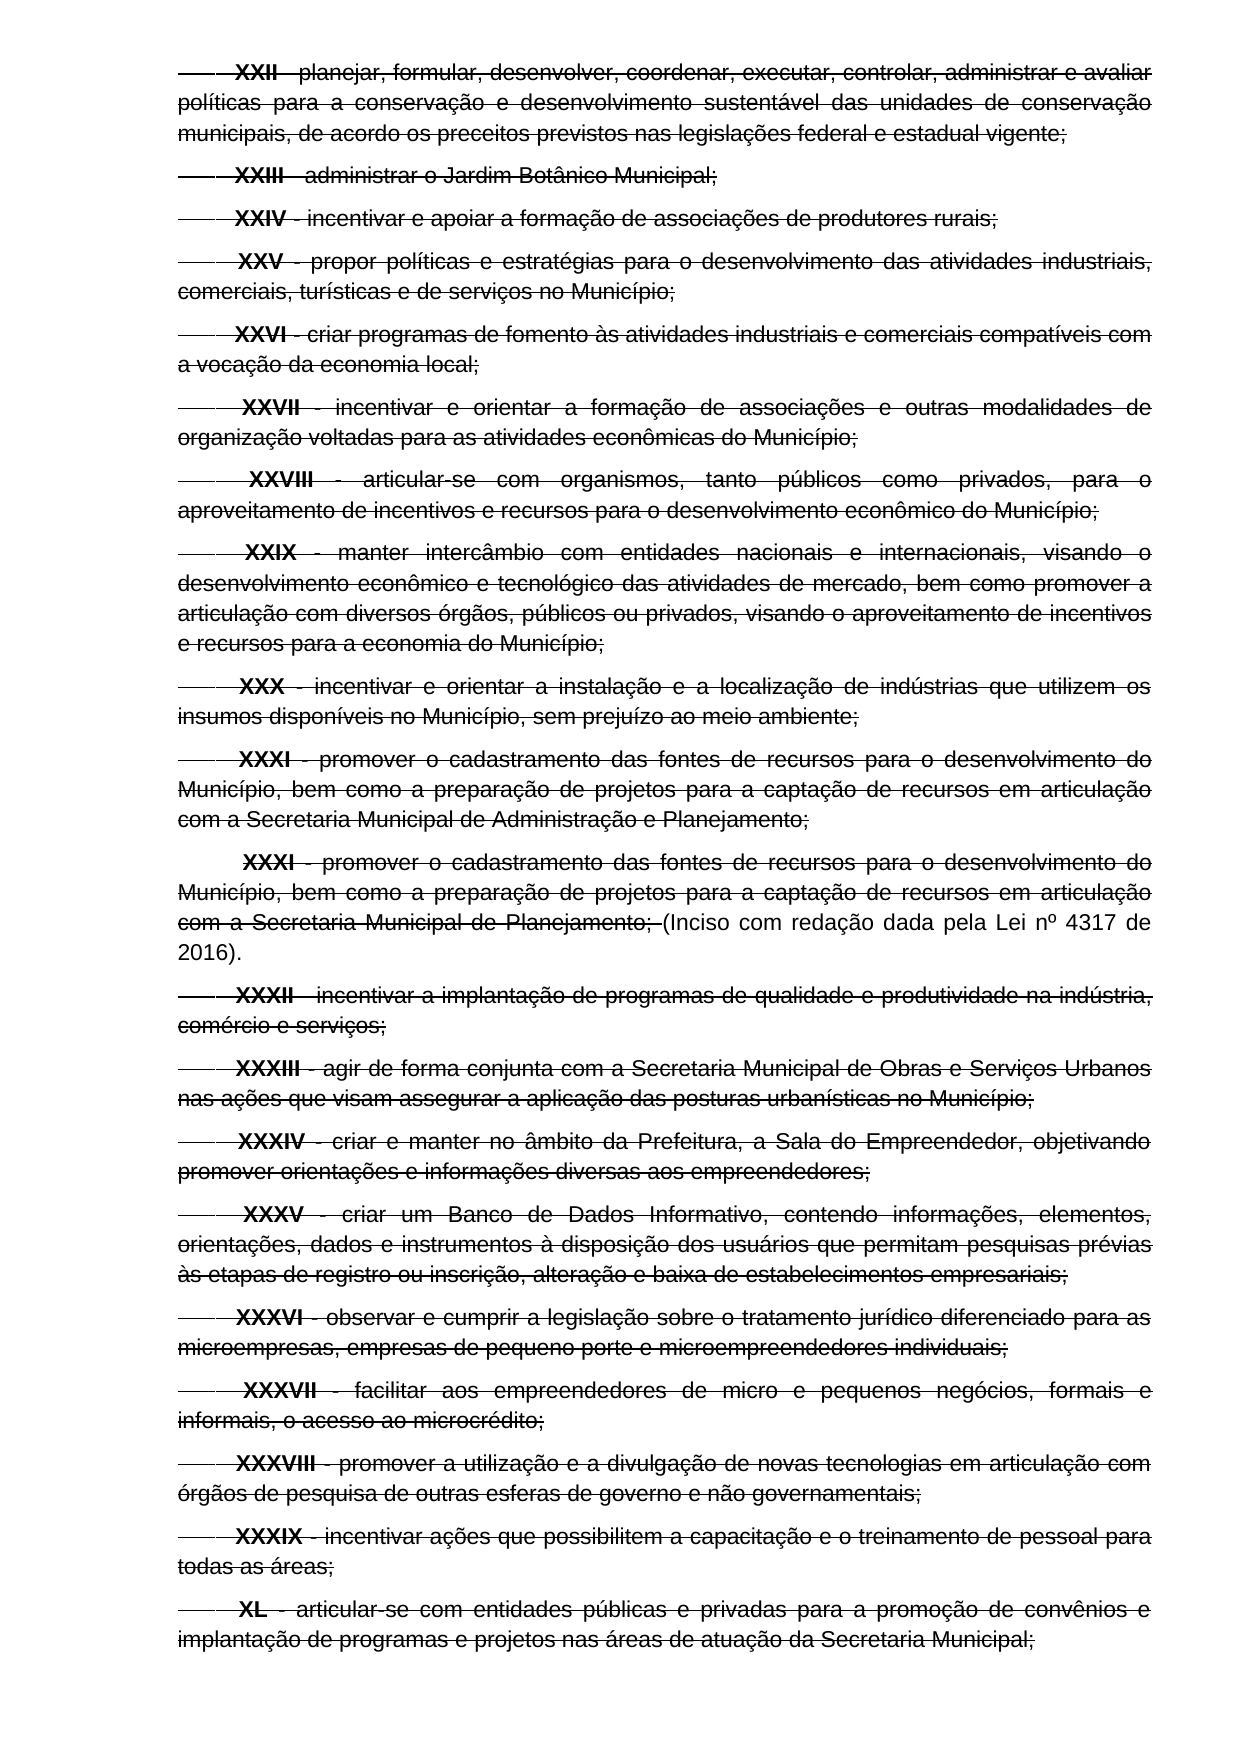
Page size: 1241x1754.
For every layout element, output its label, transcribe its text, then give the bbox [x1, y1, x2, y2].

text XXVI - criar programas de fomento às atividades industriais e comerciais compatíveis com a vocação da economia local; [177, 321, 1152, 335]
text XXIX - manter intercâmbio com entidades nacionais e internacionais, visando o desenvolvimento econômico e tecnológico das atividades de mercado, bem como promover a articulação com diversos órgãos, públicos ou privados, visando o aproveitamento de incentivos e recursos para a economia do Município; [177, 615, 1152, 656]
text XXXIX - incentivar ações que possibilitem a capacitação e o treinamento de pessoal para todas as áreas; [177, 1538, 1152, 1579]
text XXXV - criar um Banco de Dados Informativo, contendo informações, elementos, orientações, dados e instrumentos à disposição dos usuários que permitam pesquisas prévias às etapas de registro ou inscrição, alteração e baixa de estabelecimentos empresariais; [177, 1246, 1152, 1287]
text XXV - propor políticas e estratégias para o desenvolvimento das atividades industriais, comerciais, turísticas e de serviços no Município; [177, 263, 1152, 304]
text XXII - planejar, formular, desenvolver, coordenar, executar, controlar, administrar e avaliar políticas para a conservação e desenvolvimento sustentável das unidades de conservação municipais, de acordo os preceitos previstos nas legislações federal e estadual vigente; [177, 74, 1152, 104]
text XXXV - criar um Banco de Dados Informativo, contendo informações, elementos, orientações, dados e instrumentos à disposição dos usuários que permitam pesquisas prévias às etapas de registro ou inscrição, alteração e baixa de estabelecimentos empresariais; [343, 1277, 963, 1287]
text XXIII - administrar o Jardim Botânico Municipal; [177, 162, 1152, 188]
text XXXV - criar um Banco de Dados Informativo, contendo informações, elementos, orientações, dados e instrumentos à disposição dos usuários que permitam pesquisas prévias às etapas de registro ou inscrição, alteração e baixa de estabelecimentos empresariais; [177, 1201, 1152, 1245]
text XXVIII - articular-se com organismos, tanto públicos como privados, para o aproveitamento de incentivos e recursos para o desenvolvimento econômico do Município; [177, 466, 1152, 481]
text XXXVII - facilitar aos empreendedores de micro e pequenos negócios, formais e informais, o acesso ao microcrédito; [177, 1377, 1152, 1391]
text XXXVIII - promover a utilização e a divulgação de novas tecnologias em articulação com órgãos de pesquisa de outras esferas de governo e não governamentais; [177, 1450, 1152, 1506]
text XXXIII - agir de forma conjunta com a Secretaria Municipal de Obras e Serviços Urbanos nas ações que visam assegurar a aplicação das posturas urbanísticas no Município; [177, 1070, 1152, 1111]
text XXVIII - articular-se com organismos, tanto públicos como privados, para o aproveitamento de incentivos e recursos para o desenvolvimento econômico do Município; [194, 512, 597, 523]
text XXV - propor políticas e estratégias para o desenvolvimento das atividades industriais, comerciais, turísticas e de serviços no Município; [177, 293, 640, 304]
text XXVII - incentivar e orientar a formação de associações e outras modalidades de organização voltadas para as atividades econômicas do Município; [177, 393, 1152, 408]
text XXIV - incentivar e apoiar a formação de associações de produtores rurais; [177, 205, 1152, 231]
text XXXVI - observar e cumprir a legislação sobre o tratamento jurídico diferenciado para as microempresas, empresas de pequeno porte e microempreendedores individuais; [177, 1304, 1152, 1360]
text XXVI - criar programas de fomento às atividades industriais e comerciais compatíveis com a vocação da economia local; [177, 336, 1152, 377]
text XXVII - incentivar e orientar a formação de associações e outras modalidades de organização voltadas para as atividades econômicas do Município; [177, 409, 1152, 450]
text XXXVII - facilitar aos empreendedores de micro e pequenos negócios, formais e informais, o acesso ao microcrédito; [177, 1392, 1152, 1433]
text XXXIV - criar e manter no âmbito da Prefeitura, a Sala do Empreendedor, objetivando promover orientações e informações diversas aos empreendedores; [177, 1128, 1152, 1184]
text XXXI - promover o cadastramento das fontes de recursos para o desenvolvimento do Município, bem como a preparação de projetos para a captação de recursos em articulação com a Secretaria Municipal de Planejamento; (Inciso com redação dada pela Lei nº 4317 de 2016). [177, 894, 1152, 966]
text XXXI - promover o cadastramento das fontes de recursos para o desenvolvimento do Município, bem como a preparação de projetos para a captação de recursos em articulação com a Secretaria Municipal de Planejamento; (Inciso com redação dada pela Lei nº 4317 de 2016). [177, 849, 1152, 893]
text XXXII - incentivar a implantação de programas de qualidade e produtividade na indústria, comércio e serviços; [177, 997, 1152, 1038]
text XXV - propor políticas e estratégias para o desenvolvimento das atividades industriais, comerciais, turísticas e de serviços no Município; [177, 248, 1152, 262]
text XXVII - incentivar e orientar a formação de associações e outras modalidades de organização voltadas para as atividades econômicas do Município; [404, 439, 822, 450]
text XXIX - manter intercâmbio com entidades nacionais e internacionais, visando o desenvolvimento econômico e tecnológico das atividades de mercado, bem como promover a articulação com diversos órgãos, públicos ou privados, visando o aproveitamento de incentivos e recursos para a economia do Município; [177, 539, 1152, 554]
text XXIX - manter intercâmbio com entidades nacionais e internacionais, visando o desenvolvimento econômico e tecnológico das atividades de mercado, bem como promover a articulação com diversos órgãos, públicos ou privados, visando o aproveitamento de incentivos e recursos para a economia do Município; [177, 585, 1152, 614]
text XXX - incentivar e orientar a instalação e a localização de indústrias que utilizem os insumos disponíveis no Município, sem prejuízo ao meio ambiente; [177, 673, 1152, 729]
text XXII - planejar, formular, desenvolver, coordenar, executar, controlar, administrar e avaliar políticas para a conservação e desenvolvimento sustentável das unidades de conservação municipais, de acordo os preceitos previstos nas legislações federal e estadual vigente; [177, 59, 1152, 73]
text XL - articular-se com entidades públicas e privadas para a promoção de convênios e implantação de programas e projetos nas áreas de atuação da Secretaria Municipal; [177, 1596, 1152, 1652]
text XXVIII - articular-se com organismos, tanto públicos como privados, para o aproveitamento de incentivos e recursos para o desenvolvimento econômico do Município; [177, 482, 1152, 523]
text XXVIII - articular-se com organismos, tanto públicos como privados, para o aproveitamento de incentivos e recursos para o desenvolvimento econômico do Município; [599, 512, 1063, 523]
text XXXI - promover o cadastramento das fontes de recursos para o desenvolvimento do Município, bem como a preparação de projetos para a captação de recursos em articulação com a Secretaria Municipal de Administração e Planejamento; [177, 791, 1152, 832]
text XXXIII - agir de forma conjunta com a Secretaria Municipal de Obras e Serviços Urbanos nas ações que visam assegurar a aplicação das posturas urbanísticas no Município; [177, 1055, 1152, 1069]
text XXII - planejar, formular, desenvolver, coordenar, executar, controlar, administrar e avaliar políticas para a conservação e desenvolvimento sustentável das unidades de conservação municipais, de acordo os preceitos previstos nas legislações federal e estadual vigente; [177, 105, 1152, 146]
text XXXI - promover o cadastramento das fontes de recursos para o desenvolvimento do Município, bem como a preparação de projetos para a captação de recursos em articulação com a Secretaria Municipal de Administração e Planejamento; [177, 746, 1152, 760]
text XXXI - promover o cadastramento das fontes de recursos para o desenvolvimento do Município, bem como a preparação de projetos para a captação de recursos em articulação com a Secretaria Municipal de Administração e Planejamento; [177, 761, 1152, 790]
text XXXII - incentivar a implantação de programas de qualidade e produtividade na indústria, comércio e serviços; [177, 982, 1152, 996]
text XXIX - manter intercâmbio com entidades nacionais e internacionais, visando o desenvolvimento econômico e tecnológico das atividades de mercado, bem como promover a articulação com diversos órgãos, públicos ou privados, visando o aproveitamento de incentivos e recursos para a economia do Município; [177, 555, 1152, 584]
text XXXIX - incentivar ações que possibilitem a capacitação e o treinamento de pessoal para todas as áreas; [177, 1523, 1152, 1537]
